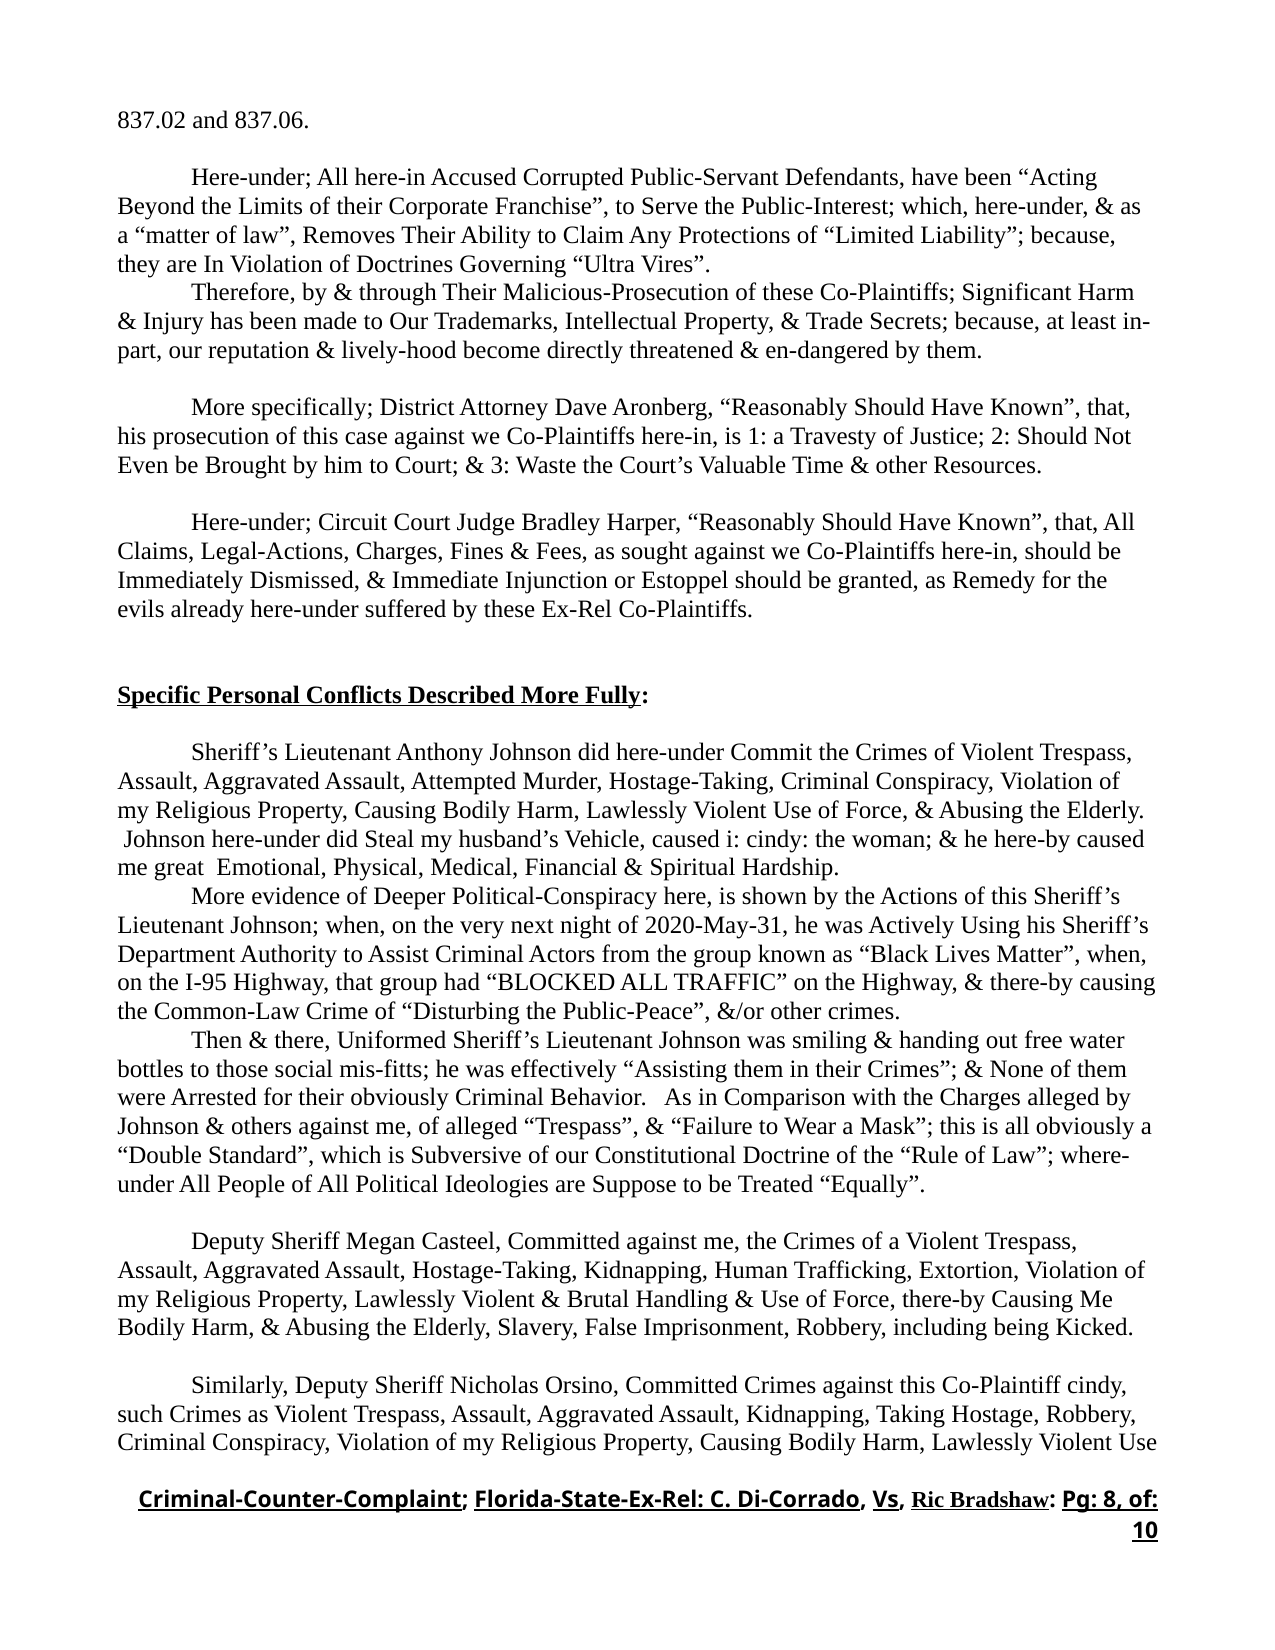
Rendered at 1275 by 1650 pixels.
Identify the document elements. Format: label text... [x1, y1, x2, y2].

text 837.02 and 837.06. [117, 105, 1158, 162]
text Specific Personal Conflicts Described More Fully: [117, 680, 1158, 709]
text Deputy Sheriff Megan Casteel, Committed against me, the Crimes of a Violent Trespass, Assault, Aggravated Assault, Hostage-Taking, Kidnapping, Human Trafficking, Extortion, Violation of my Religious Property, Lawlessly Violent & Brutal Handling & Use of Force, there-by Causing Me Bodily Harm, & Abusing the Elderly, Slavery, False Imprisonment, Robbery, including being Kicked. Similarly, Deputy Sheriff Nicholas Orsino, Committed Crimes against this Co-Plaintiff cindy, such Crimes as Violent Trespass, Assault, Aggravated Assault, Kidnapping, Taking Hostage, Robbery, Criminal Conspiracy, Violation of my Religious Property, Causing Bodily Harm, Lawlessly Violent Use [117, 1226, 1158, 1456]
text More specifically; District Attorney Dave Aronberg, “Reasonably Should Have Known”, that, his prosecution of this case against we Co-Plaintiffs here-in, is 1: a Travesty of Justice; 2: Should Not Even be Brought by him to Court; & 3: Waste the Court’s Valuable Time & other Resources. Here-under; Circuit Court Judge Bradley Harper, “Reasonably Should Have Known”, that, All Claims, Legal-Actions, Charges, Fines & Fees, as sought against we Co-Plaintiffs here-in, should be Immediately Dismissed, & Immediate Injunction or Estoppel should be granted, as Remedy for the evils already here-under suffered by these Ex-Rel Co-Plaintiffs. [117, 392, 1158, 680]
text Then & there, Uniformed Sheriff’s Lieutenant Johnson was smiling & handing out free water bottles to those social mis-fitts; he was effectively “Assisting them in their Crimes”; & None of them were Arrested for their obviously Criminal Behavior. As in Comparison with the Charges alleged by Johnson & others against me, of alleged “Trespass”, & “Failure to Wear a Mask”; this is all obviously a “Double Standard”, which is Subversive of our Constitutional Doctrine of the “Rule of Law”; where-under All People of All Political Ideologies are Suppose to be Treated “Equally”. [117, 1025, 1158, 1197]
text Here-under; All here-in Accused Corrupted Public-Servant Defendants, have been “Acting Beyond the Limits of their Corporate Franchise”, to Serve the Public-Interest; which, here-under, & as a “matter of law”, Removes Their Ability to Claim Any Protections of “Limited Liability”; because, they are In Violation of Doctrines Governing “Ultra Vires”. [117, 162, 1158, 277]
text on the I-95 Highway, that group had “BLOCKED ALL TRAFFIC” on the Highway, & there-by causing the Common-Law Crime of “Disturbing the Public-Peace”, &/or other crimes. [117, 967, 1158, 1025]
text Therefore, by & through Their Malicious-Prosecution of these Co-Plaintiffs; Significant Harm & Injury has been made to Our Trademarks, Intellectual Property, & Trade Secrets; because, at least in-part, our reputation & lively-hood become directly threatened & en-dangered by them. [117, 277, 1158, 364]
text Sheriff’s Lieutenant Anthony Johnson did here-under Commit the Crimes of Violent Trespass, Assault, Aggravated Assault, Attempted Murder, Hostage-Taking, Criminal Conspiracy, Violation of my Religious Property, Causing Bodily Harm, Lawlessly Violent Use of Force, & Abusing the Elderly. Johnson here-under did Steal my husband’s Vehicle, caused i: cindy: the woman; & he here-by caused me great Emotional, Physical, Medical, Financial & Spiritual Hardship. More evidence of Deeper Political-Conspiracy here, is shown by the Actions of this Sheriff’s Lieutenant Johnson; when, on the very next night of 2020-May-31, he was Actively Using his Sheriff’s Department Authority to Assist Criminal Actors from the group known as “Black Lives Matter”, when, [117, 709, 1158, 967]
